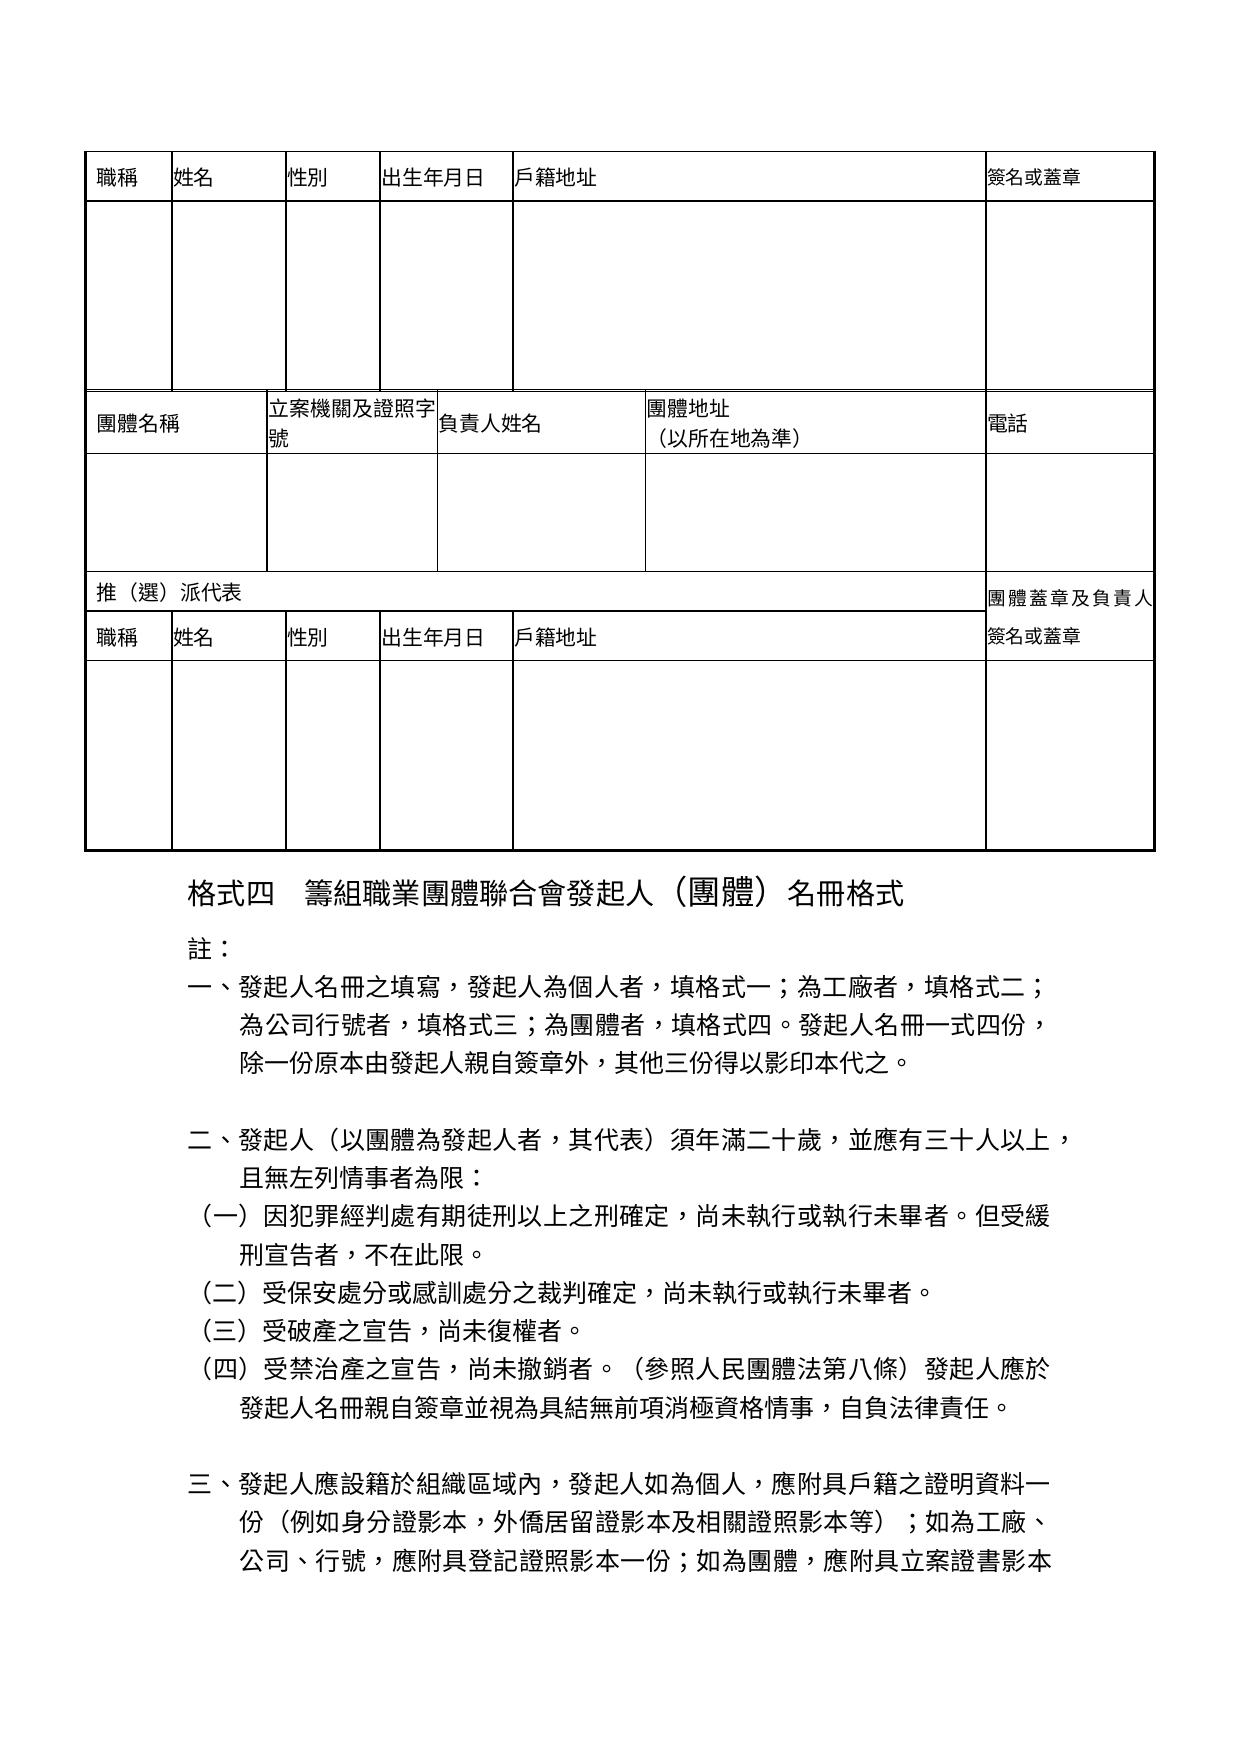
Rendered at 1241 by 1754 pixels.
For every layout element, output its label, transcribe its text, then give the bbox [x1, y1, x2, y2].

text （四）受禁治產之宣告，尚未撤銷者。（參照人民團體法第八條）發起人應於發起人名冊親自簽章並視為具結無前項消極資格情事，自負法律責任。 [187, 1349, 1053, 1425]
table_cell [514, 661, 985, 849]
table_cell 出生年月日 [381, 612, 512, 660]
table_cell [87, 661, 171, 849]
table_cell 姓名 [173, 612, 285, 660]
text 格式四 籌組職業團體聯合會發起人（團體）名冊格式 [187, 852, 1053, 928]
table_cell 戶籍地址 [514, 152, 985, 200]
table_cell 團體蓋章及負責人簽名或蓋章 [987, 572, 1153, 660]
table_cell [87, 202, 171, 389]
table_cell [287, 661, 379, 849]
table_cell 出生年月日 [381, 152, 512, 200]
table_cell [87, 454, 266, 571]
table_cell [646, 454, 985, 571]
text 三、發起人應設籍於組織區域內，發起人如為個人，應附具戶籍之證明資料一份（例如身分證影本，外僑居留證影本及相關證照影本等）；如為工廠、公司、行號，應附具登記證照影本一份；如為團體，應附具立案證書影本 [187, 1463, 1053, 1578]
text （二）受保安處分或感訓處分之裁判確定，尚未執行或執行未畢者。 [187, 1272, 1053, 1311]
table_cell [514, 202, 985, 389]
table_cell [173, 661, 285, 849]
table_cell [381, 202, 512, 389]
table_cell 性別 [287, 612, 379, 660]
table_cell [438, 454, 645, 571]
table_cell 推（選）派代表 [87, 572, 985, 610]
text （一）因犯罪經判處有期徒刑以上之刑確定，尚未執行或執行未畢者。但受緩刑宣告者，不在此限。 [187, 1196, 1053, 1272]
table_cell 負責人姓名 [438, 392, 645, 452]
table_cell 姓名 [173, 152, 285, 200]
table_cell 職稱 [87, 612, 171, 660]
table_cell [268, 454, 437, 571]
table_cell 立案機關及證照字號 [268, 392, 437, 452]
table_cell 職稱 [87, 152, 171, 200]
table_cell 戶籍地址 [514, 612, 985, 660]
table_cell 電話 [987, 392, 1153, 452]
table_cell [381, 661, 512, 849]
table_cell 團體地址 （以所在地為準） [646, 392, 985, 452]
table_cell [173, 202, 285, 389]
table_cell 團體名稱 [87, 392, 266, 452]
table_cell [987, 454, 1153, 571]
table_cell 簽名或蓋章 [987, 152, 1153, 200]
text 一、發起人名冊之填寫，發起人為個人者，填格式一；為工廠者，填格式二；為公司行號者，填格式三；為團體者，填格式四。發起人名冊一式四份，除一份原本由發起人親自簽章外，其他三份得以影印本代之。 [187, 967, 1053, 1081]
text （三）受破產之宣告，尚未復權者。 [187, 1311, 1053, 1349]
table_cell [287, 202, 379, 389]
table_cell [987, 202, 1153, 389]
text 二、發起人（以團體為發起人者，其代表）須年滿二十歲，並應有三十人以上，且無左列情事者為限： [187, 1119, 1053, 1196]
table_cell [987, 661, 1153, 849]
table_cell 性別 [287, 152, 379, 200]
text 註： [187, 928, 1053, 967]
